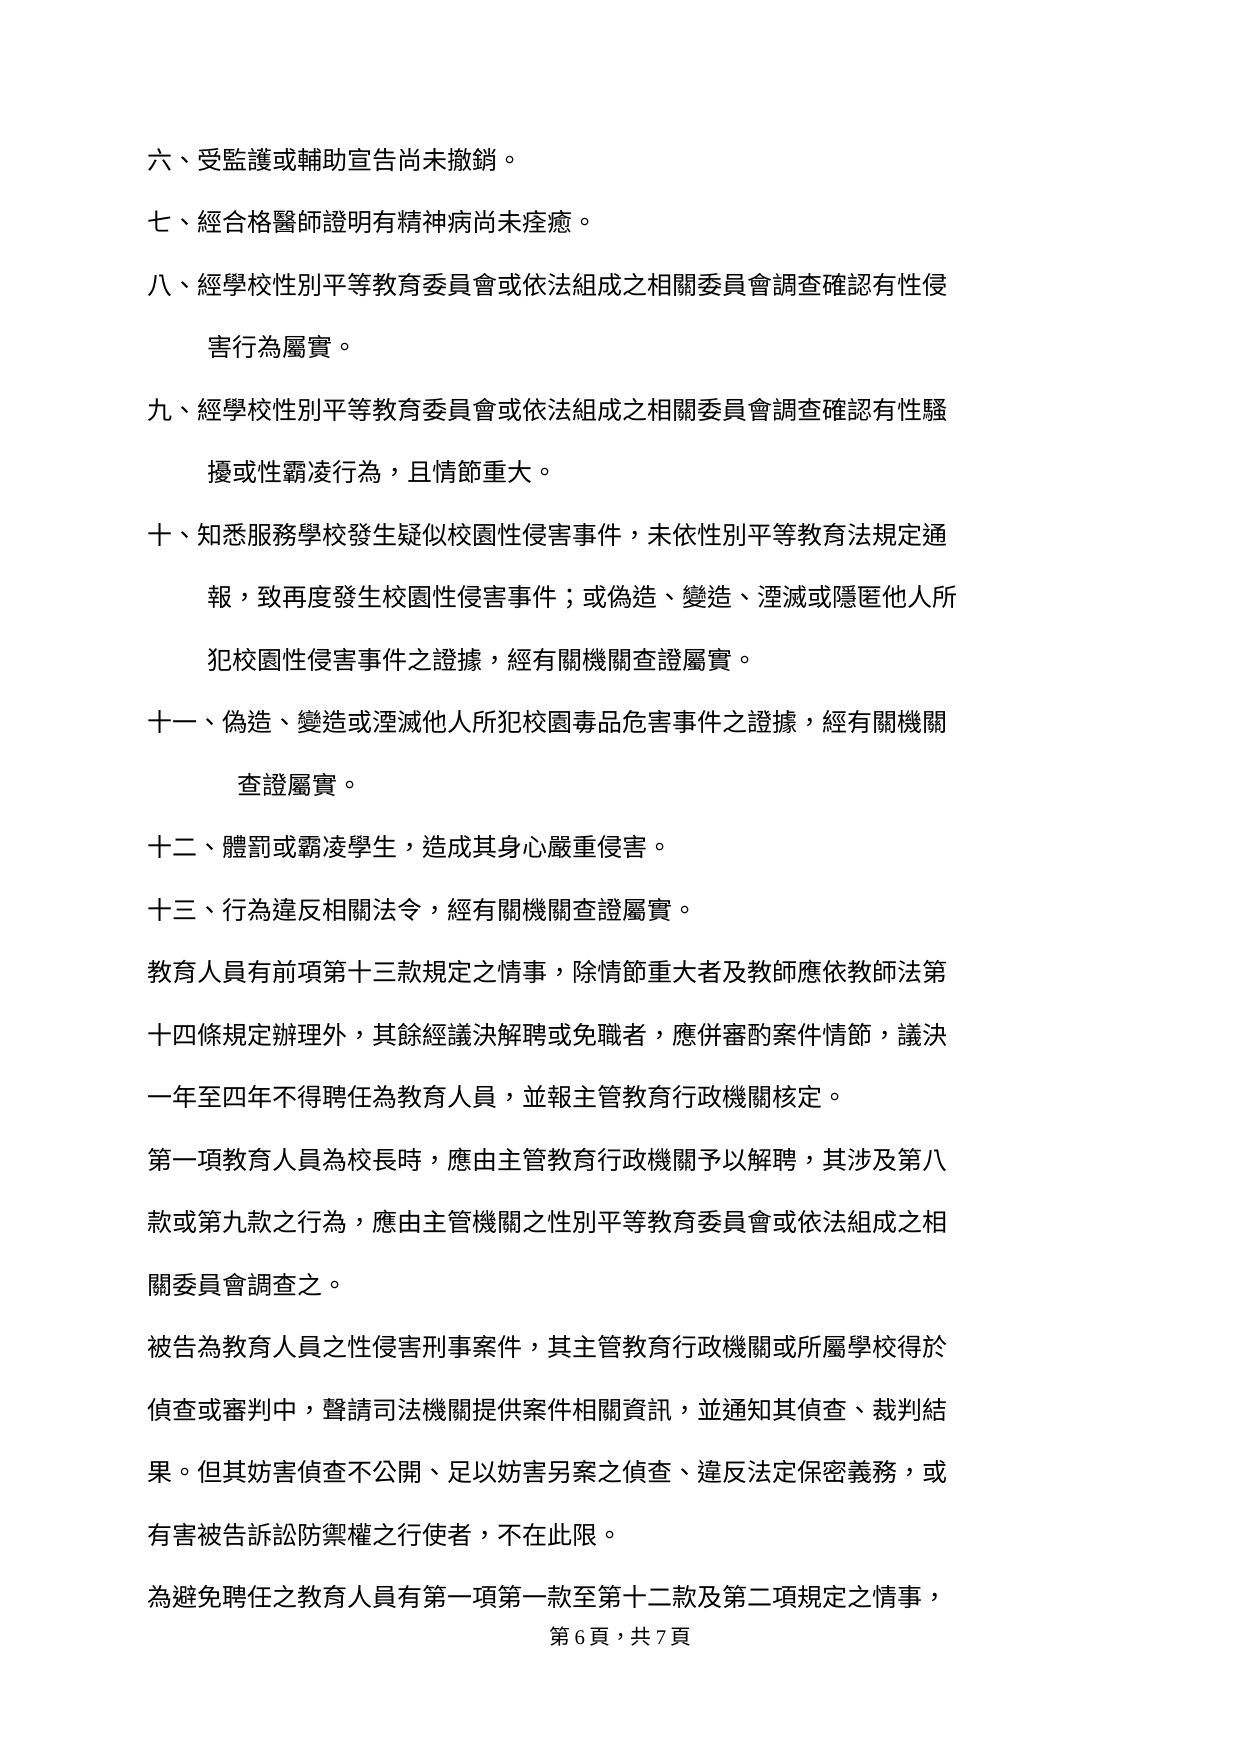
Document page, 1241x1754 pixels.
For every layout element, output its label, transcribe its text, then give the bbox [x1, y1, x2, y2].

text 六、受監護或輔助宣告尚未撤銷。 七、經合格醫師證明有精神病尚未痊癒。 八、經學校性別平等教育委員會或依法組成之相關委員會調查確認有性侵 害行為屬實。 九、經學校性別平等教育委員會或依法組成之相關委員會調查確認有性騷 擾或性霸凌行為，且情節重大。 十、知悉服務學校發生疑似校園性侵害事件，未依性別平等教育法規定通 報，致再度發生校園性侵害事件；或偽造、變造、湮滅或隱匿他人所 犯校園性侵害事件之證據，經有關機關查證屬實。 十一、偽造、變造或湮滅他人所犯校園毒品危害事件之證據，經有關機關 查證屬實。 十二、體罰或霸凌學生，造成其身心嚴重侵害。 十三、行為違反相關法令，經有關機關查證屬實。 教育人員有前項第十三款規定之情事，除情節重大者及教師應依教師法第 十四條規定辦理外，其餘經議決解聘或免職者，應併審酌案件情節，議決 一年至四年不得聘任為教育人員，並報主管教育行政機關核定。 第一項教育人員為校長時，應由主管教育行政機關予以解聘，其涉及第八 款或第九款之行為，應由主管機關之性別平等教育委員會或依法組成之相 關委員會調查之。 被告為教育人員之性侵害刑事案件，其主管教育行政機關或所屬學校得於 偵查或審判中，聲請司法機關提供案件相關資訊，並通知其偵查、裁判結 果。但其妨害偵查不公開、足以妨害另案之偵查、違反法定保密義務，或 有害被告訴訟防禦權之行使者，不在此限。 為避免聘任之教育人員有第一項第一款至第十二款及第二項規定之情事， [148, 117, 1092, 1617]
